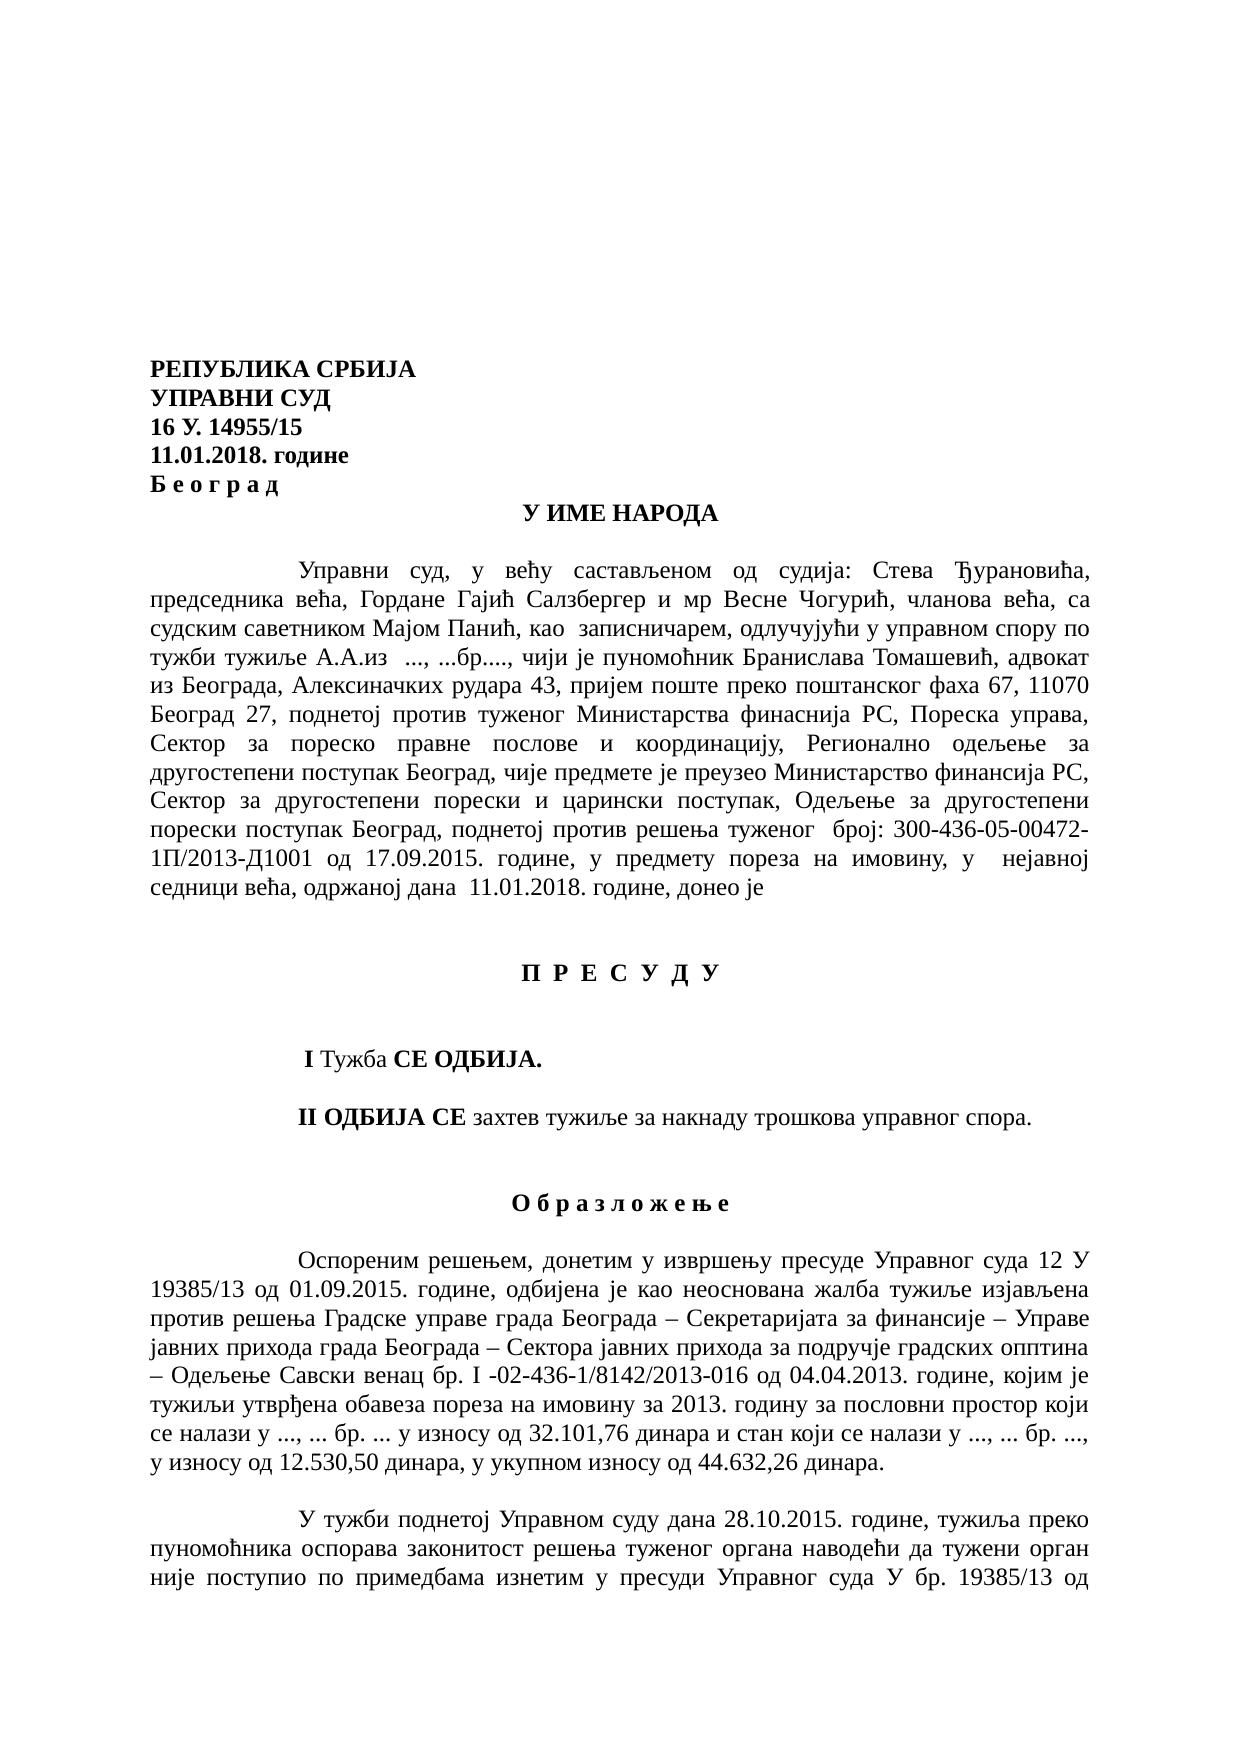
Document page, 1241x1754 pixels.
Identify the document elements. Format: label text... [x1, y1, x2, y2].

text Оспореним решењем, донетим у извршењу пресуде Управног суда 12 У 19385/13 од 01.09.2015. године, одбијена је као неоснована жалба тужиље изјављена против решења Градске управе града Београда – Секретаријата за финансије – Управе јавних прихода града Београда – Сектора јавних прихода за подручје градских опптина – Одељење Савски венац бр. I -02-436-1/8142/2013-016 од 04.04.2013. године, којим је тужиљи утврђена обавеза пореза на имовину за 2013. годину за пословни простор који се налази у ..., ... бр. ... у износу од 32.101,76 динара и стан који се налази у ..., ... бр. ..., у износу од 12.530,50 динара, у укупном износу од 44.632,26 динара. [150, 1245, 1090, 1475]
text I Тужба СЕ ОДБИЈА. [150, 1044, 1090, 1073]
text II ОДБИЈА СЕ захтев тужиље за накнаду трошкова управног спора. [150, 1102, 1090, 1130]
text У тужби поднетој Управном суду дана 28.10.2015. године, тужиља преко пуномоћника оспорава законитост решења туженог органа наводећи да тужени орган није поступио по примедбама изнетим у пресуди Управног суда У бр. 19385/13 од [150, 1504, 1090, 1590]
text 16 У. 14955/15 [150, 412, 1090, 440]
text УПРАВНИ СУД [150, 383, 1090, 412]
text Управни суд, у већу састављеном од судија: Стева Ђурановића, председника већа, Гордане Гајић Салзбергер и мр Весне Чогурић, чланова већа, са судским саветником Мајом Панић, као записничарем, одлучујући у управном спору по тужби тужиље А.А.из ..., ...бр...., чији је пуномоћник Бранислава Томашевић, адвокат из Београда, Алексиначких рудара 43, пријем поште преко поштанског фаха 67, 11070 Београд 27, поднетој против туженог Министарства финаснија РС, Пореска управа, Сектор за пореско правне послове и координацију, Регионално одељење за другостепени поступак Београд, чије предмете је преузео Министарство финансија РС, Сектор за другостепени порески и царински поступак, Одељење за другостепени порески поступак Београд, поднетој против решења туженог број: 300-436-05-00472-1П/2013-Д1001 од 17.09.2015. године, у предмету пореза на имовину, у нејавној седници већа, одржаној дана 11.01.2018. године, донео је [150, 555, 1090, 900]
text У ИМЕ НАРОДА [150, 498, 1090, 527]
text Б е о г р а д [150, 469, 1090, 498]
text О б р а з л о ж е њ е [150, 1188, 1090, 1217]
text РЕПУБЛИКА СРБИЈА [150, 148, 1090, 383]
text 11.01.2018. године [150, 440, 1090, 469]
text П Р Е С У Д У [150, 958, 1090, 987]
